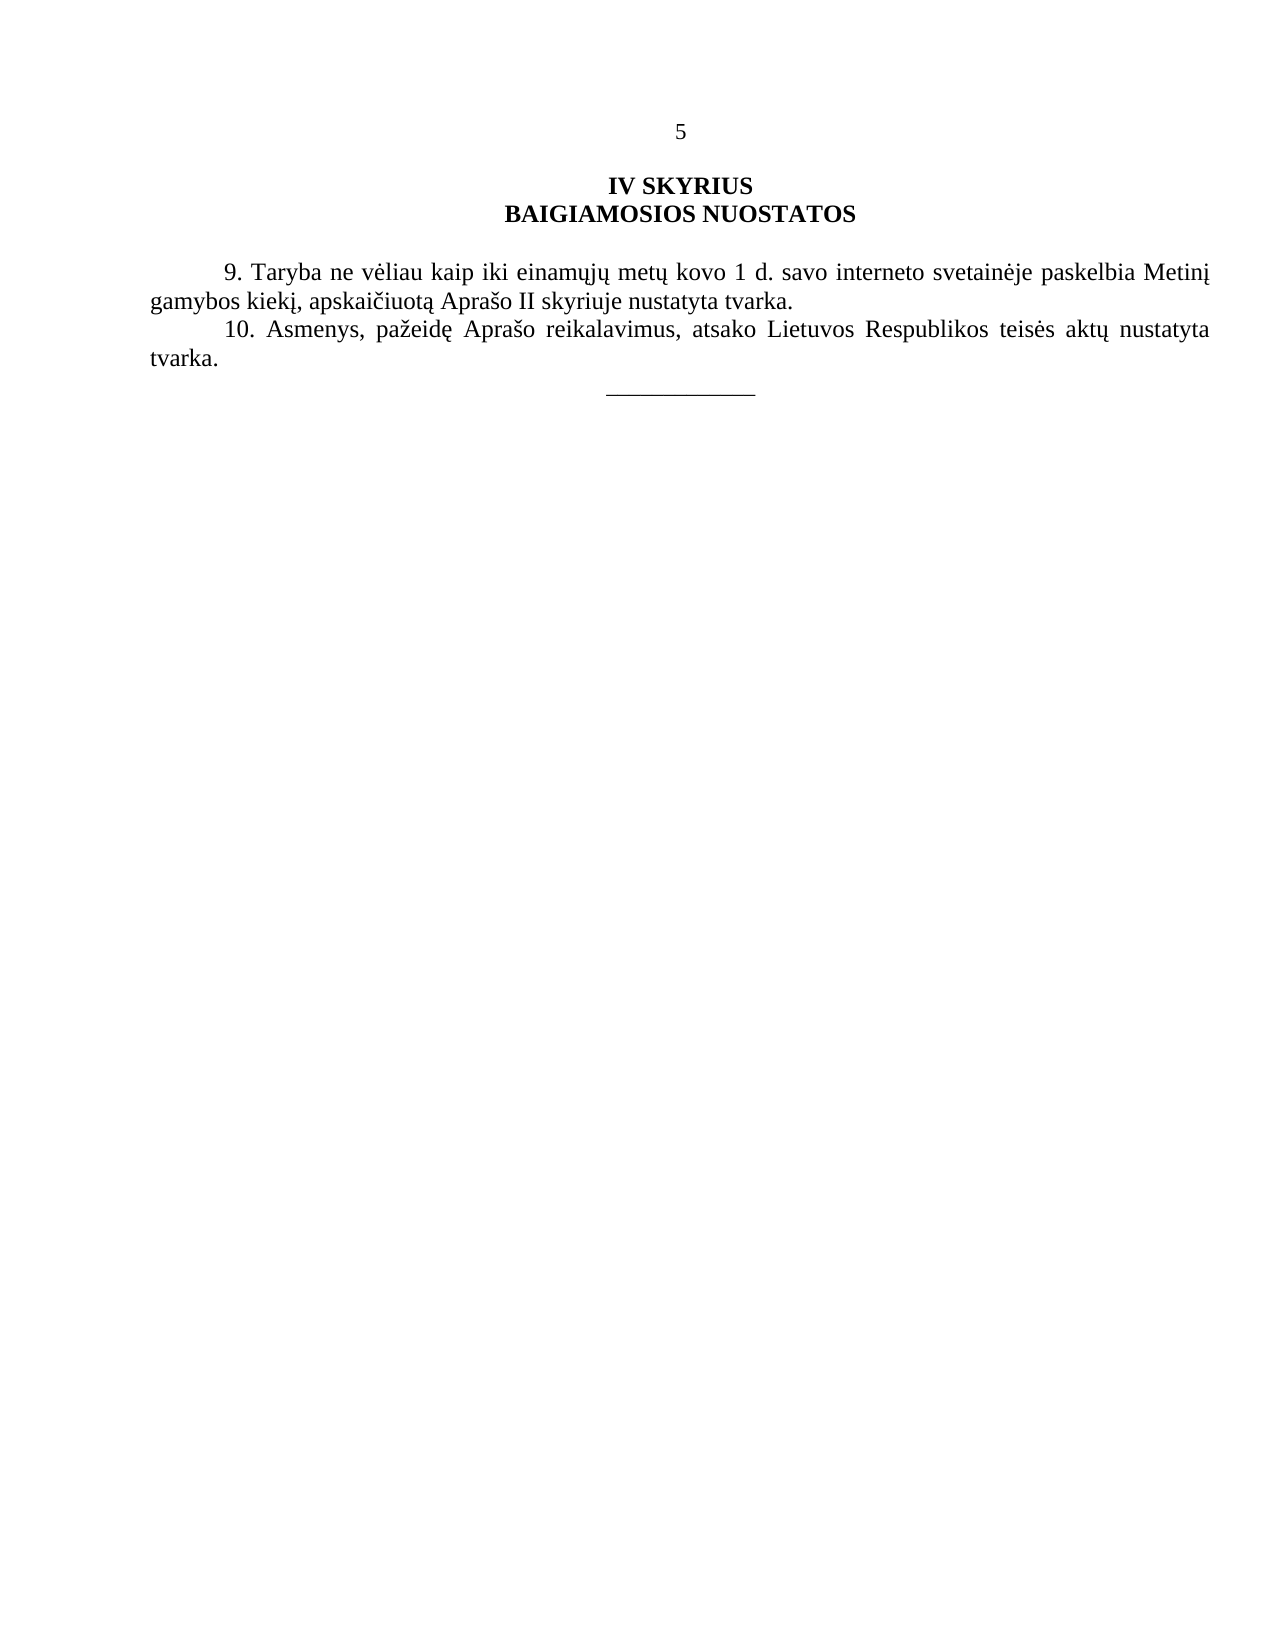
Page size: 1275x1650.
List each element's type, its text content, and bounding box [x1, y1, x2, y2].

text _____________ [150, 372, 1211, 398]
text IV SKYRIUS [150, 171, 1211, 199]
text BAIGIAMOSIOS NUOSTATOS [150, 199, 1211, 228]
text 9. Taryba ne vėliau kaip iki einamųjų metų kovo 1 d. savo interneto svetainėje paskelbia Metinį gamybos kiekį, apskaičiuotą Aprašo II skyriuje nustatyta tvarka. [150, 257, 1211, 314]
text 10. Asmenys, pažeidę Aprašo reikalavimus, atsako Lietuvos Respublikos teisės aktų nustatyta tvarka. [150, 314, 1211, 372]
